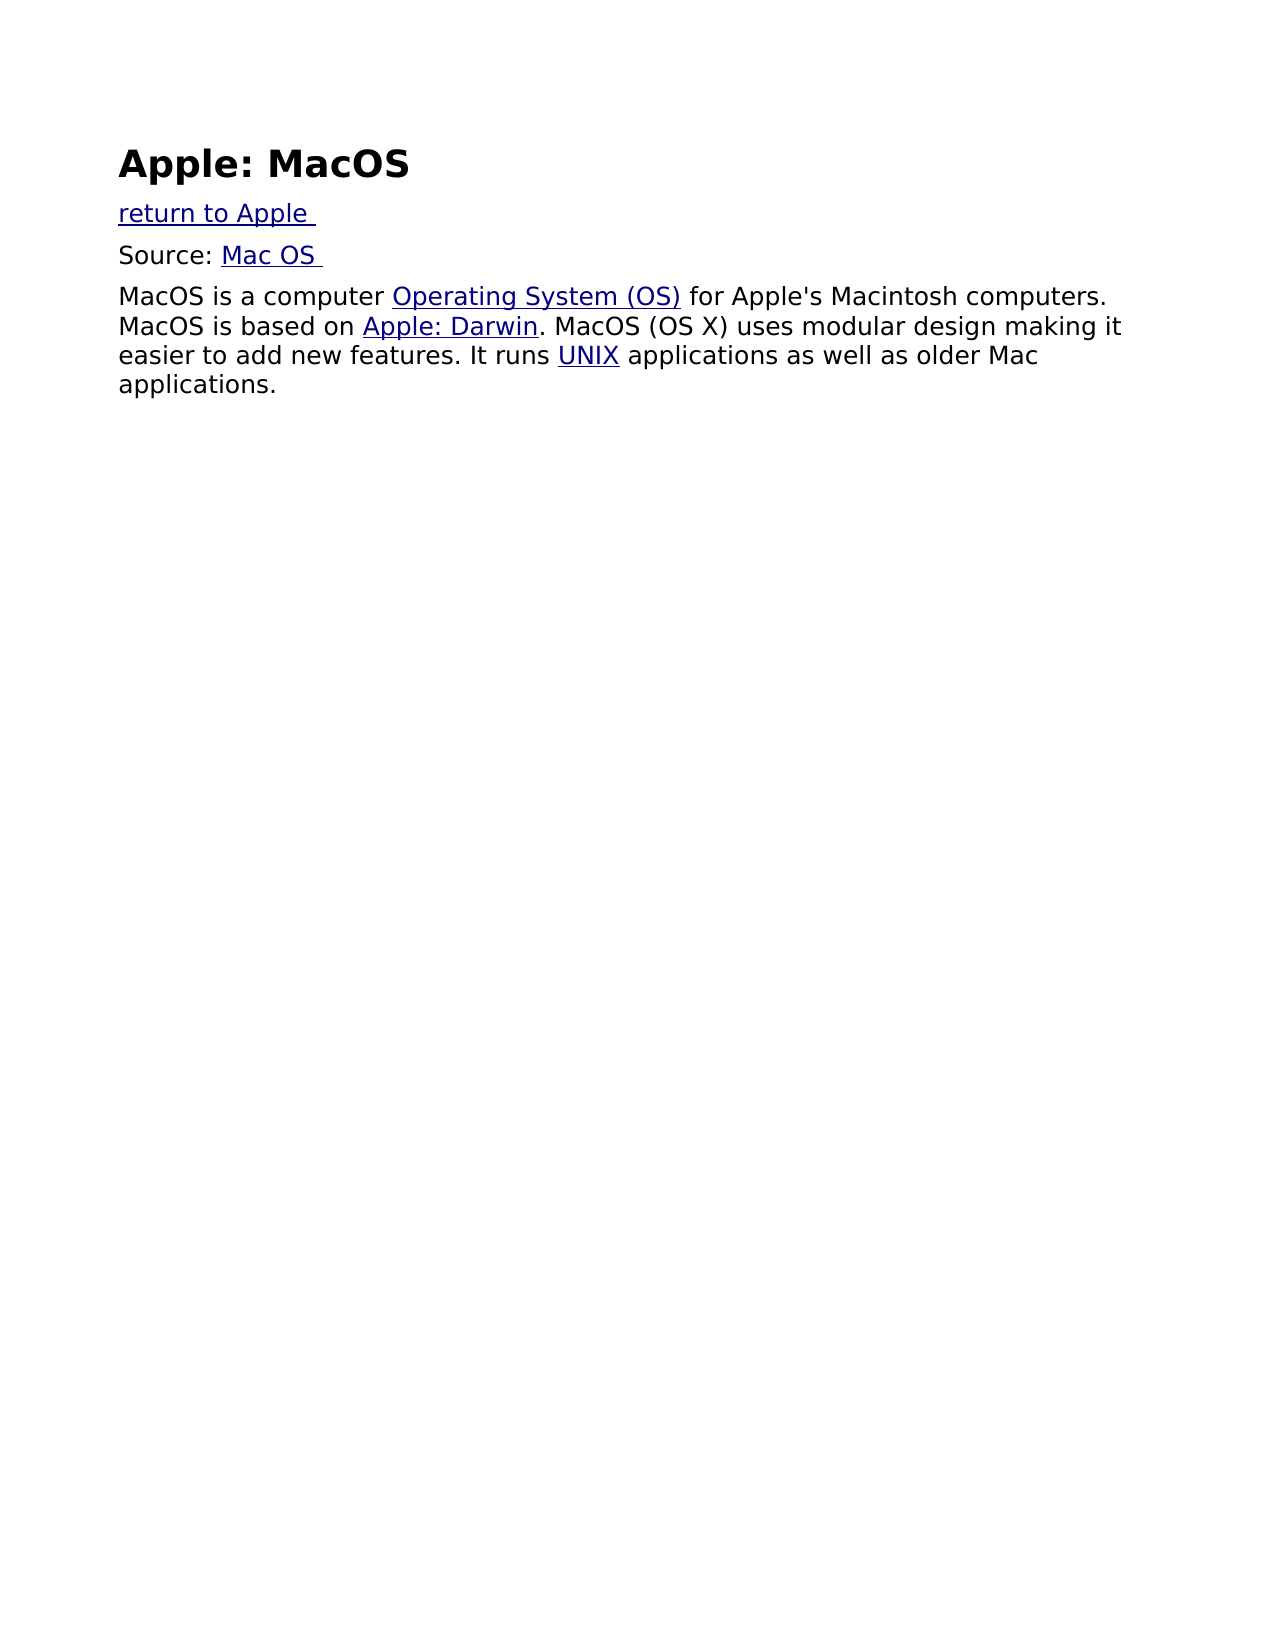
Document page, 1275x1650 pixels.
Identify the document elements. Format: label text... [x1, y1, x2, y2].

text Source: Mac OS [118, 241, 1157, 270]
text return to Apple [118, 199, 1157, 228]
subtitle Apple: MacOS [118, 143, 1157, 187]
text MacOS is a computer Operating System (OS) for Apple's Macintosh computers. MacOS is based on Apple: Darwin. MacOS (OS X) uses modular design making it easier to add new features. It runs UNIX applications as well as older Mac applications. [118, 283, 1157, 399]
